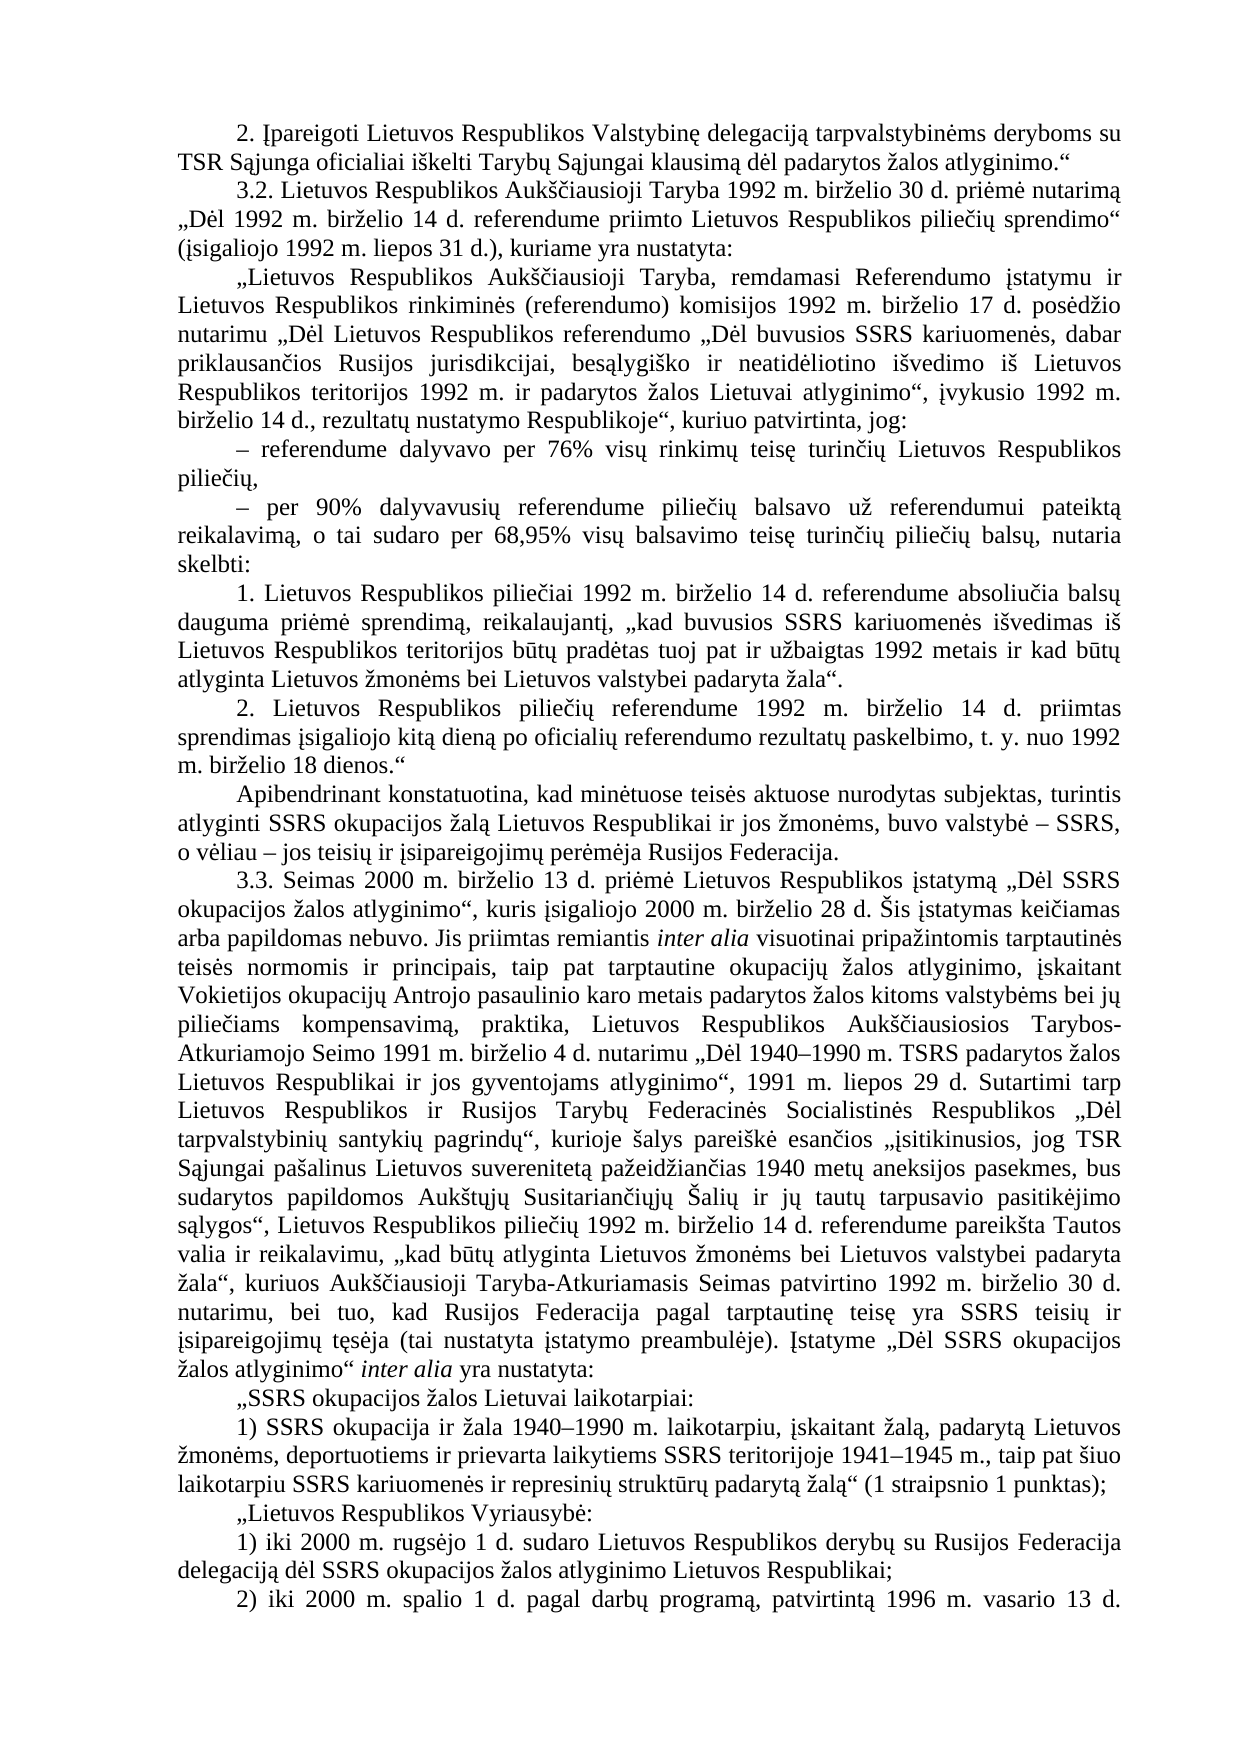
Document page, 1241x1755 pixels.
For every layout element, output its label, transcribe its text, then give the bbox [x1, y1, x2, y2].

text 2. Įpareigoti Lietuvos Respublikos Valstybinę delegaciją tarpvalstybinėms deryboms su TSR Sąjunga oficialiai iškelti Tarybų Sąjungai klausimą dėl padarytos žalos atlyginimo.“ [177, 118, 1122, 176]
text „Lietuvos Respublikos Vyriausybė: [177, 1498, 1122, 1527]
text 3.3. Seimas 2000 m. birželio 13 d. priėmė Lietuvos Respublikos įstatymą „Dėl SSRS okupacijos žalos atlyginimo“, kuris įsigaliojo 2000 m. birželio 28 d. Šis įstatymas keičiamas arba papildomas nebuvo. Jis priimtas remiantis inter alia visuotinai pripažintomis tarptautinės teisės normomis ir principais, taip pat tarptautine okupacijų žalos atlyginimo, įskaitant Vokietijos okupacijų Antrojo pasaulinio karo metais padarytos žalos kitoms valstybėms bei jų piliečiams kompensavimą, praktika, Lietuvos Respublikos Aukščiausiosios Tarybos-Atkuriamojo Seimo 1991 m. birželio 4 d. nutarimu „Dėl 1940–1990 m. TSRS padarytos žalos Lietuvos Respublikai ir jos gyventojams atlyginimo“, 1991 m. liepos 29 d. Sutartimi tarp Lietuvos Respublikos ir Rusijos Tarybų Federacinės Socialistinės Respublikos „Dėl tarpvalstybinių santykių pagrindų“, kurioje šalys pareiškė esančios „įsitikinusios, jog TSR Sąjungai pašalinus Lietuvos suverenitetą pažeidžiančias 1940 metų aneksijos pasekmes, bus sudarytos papildomos Aukštųjų Susitariančiųjų Šalių ir jų tautų tarpusavio pasitikėjimo sąlygos“, Lietuvos Respublikos piliečių 1992 m. birželio 14 d. referendume pareikšta Tautos valia ir reikalavimu, „kad būtų atlyginta Lietuvos žmonėms bei Lietuvos valstybei padaryta žala“, kuriuos Aukščiausioji Taryba-Atkuriamasis Seimas patvirtino 1992 m. birželio 30 d. nutarimu, bei tuo, kad Rusijos Federacija pagal tarptautinę teisę yra SSRS teisių ir įsipareigojimų tęsėja (tai nustatyta įstatymo preambulėje). Įstatyme „Dėl SSRS okupacijos žalos atlyginimo“ inter alia yra nustatyta: [177, 866, 1122, 1383]
text Apibendrinant konstatuotina, kad minėtuose teisės aktuose nurodytas subjektas, turintis atlyginti SSRS okupacijos žalą Lietuvos Respublikai ir jos žmonėms, buvo valstybė – SSRS, o vėliau – jos teisių ir įsipareigojimų perėmėja Rusijos Federacija. [177, 779, 1122, 866]
text 3.2. Lietuvos Respublikos Aukščiausioji Taryba 1992 m. birželio 30 d. priėmė nutarimą „Dėl 1992 m. birželio 14 d. referendume priimto Lietuvos Respublikos piliečių sprendimo“ (įsigaliojo 1992 m. liepos 31 d.), kuriame yra nustatyta: [177, 176, 1122, 262]
text 1) SSRS okupacija ir žala 1940–1990 m. laikotarpiu, įskaitant žalą, padarytą Lietuvos žmonėms, deportuotiems ir prievarta laikytiems SSRS teritorijoje 1941–1945 m., taip pat šiuo laikotarpiu SSRS kariuomenės ir represinių struktūrų padarytą žalą“ (1 straipsnio 1 punktas); [177, 1412, 1122, 1498]
text „Lietuvos Respublikos Aukščiausioji Taryba, remdamasi Referendumo įstatymu ir Lietuvos Respublikos rinkiminės (referendumo) komisijos 1992 m. birželio 17 d. posėdžio nutarimu „Dėl Lietuvos Respublikos referendumo „Dėl buvusios SSRS kariuomenės, dabar priklausančios Rusijos jurisdikcijai, besąlygiško ir neatidėliotino išvedimo iš Lietuvos Respublikos teritorijos 1992 m. ir padarytos žalos Lietuvai atlyginimo“, įvykusio 1992 m. birželio 14 d., rezultatų nustatymo Respublikoje“, kuriuo patvirtinta, jog: [177, 262, 1122, 434]
text 2) iki 2000 m. spalio 1 d. pagal darbų programą, patvirtintą 1996 m. vasario 13 d. [177, 1584, 1122, 1613]
text 1. Lietuvos Respublikos piliečiai 1992 m. birželio 14 d. referendume absoliučia balsų dauguma priėmė sprendimą, reikalaujantį, „kad buvusios SSRS kariuomenės išvedimas iš Lietuvos Respublikos teritorijos būtų pradėtas tuoj pat ir užbaigtas 1992 metais ir kad būtų atlyginta Lietuvos žmonėms bei Lietuvos valstybei padaryta žala“. [177, 578, 1122, 693]
text 1) iki 2000 m. rugsėjo 1 d. sudaro Lietuvos Respublikos derybų su Rusijos Federacija delegaciją dėl SSRS okupacijos žalos atlyginimo Lietuvos Respublikai; [177, 1527, 1122, 1584]
text – referendume dalyvavo per 76% visų rinkimų teisę turinčių Lietuvos Respublikos piliečių, [177, 434, 1122, 492]
text „SSRS okupacijos žalos Lietuvai laikotarpiai: [177, 1383, 1122, 1412]
text 2. Lietuvos Respublikos piliečių referendume 1992 m. birželio 14 d. priimtas sprendimas įsigaliojo kitą dieną po oficialių referendumo rezultatų paskelbimo, t. y. nuo 1992 m. birželio 18 dienos.“ [177, 693, 1122, 779]
text – per 90% dalyvavusių referendume piliečių balsavo už referendumui pateiktą reikalavimą, o tai sudaro per 68,95% visų balsavimo teisę turinčių piliečių balsų, nutaria skelbti: [177, 492, 1122, 578]
